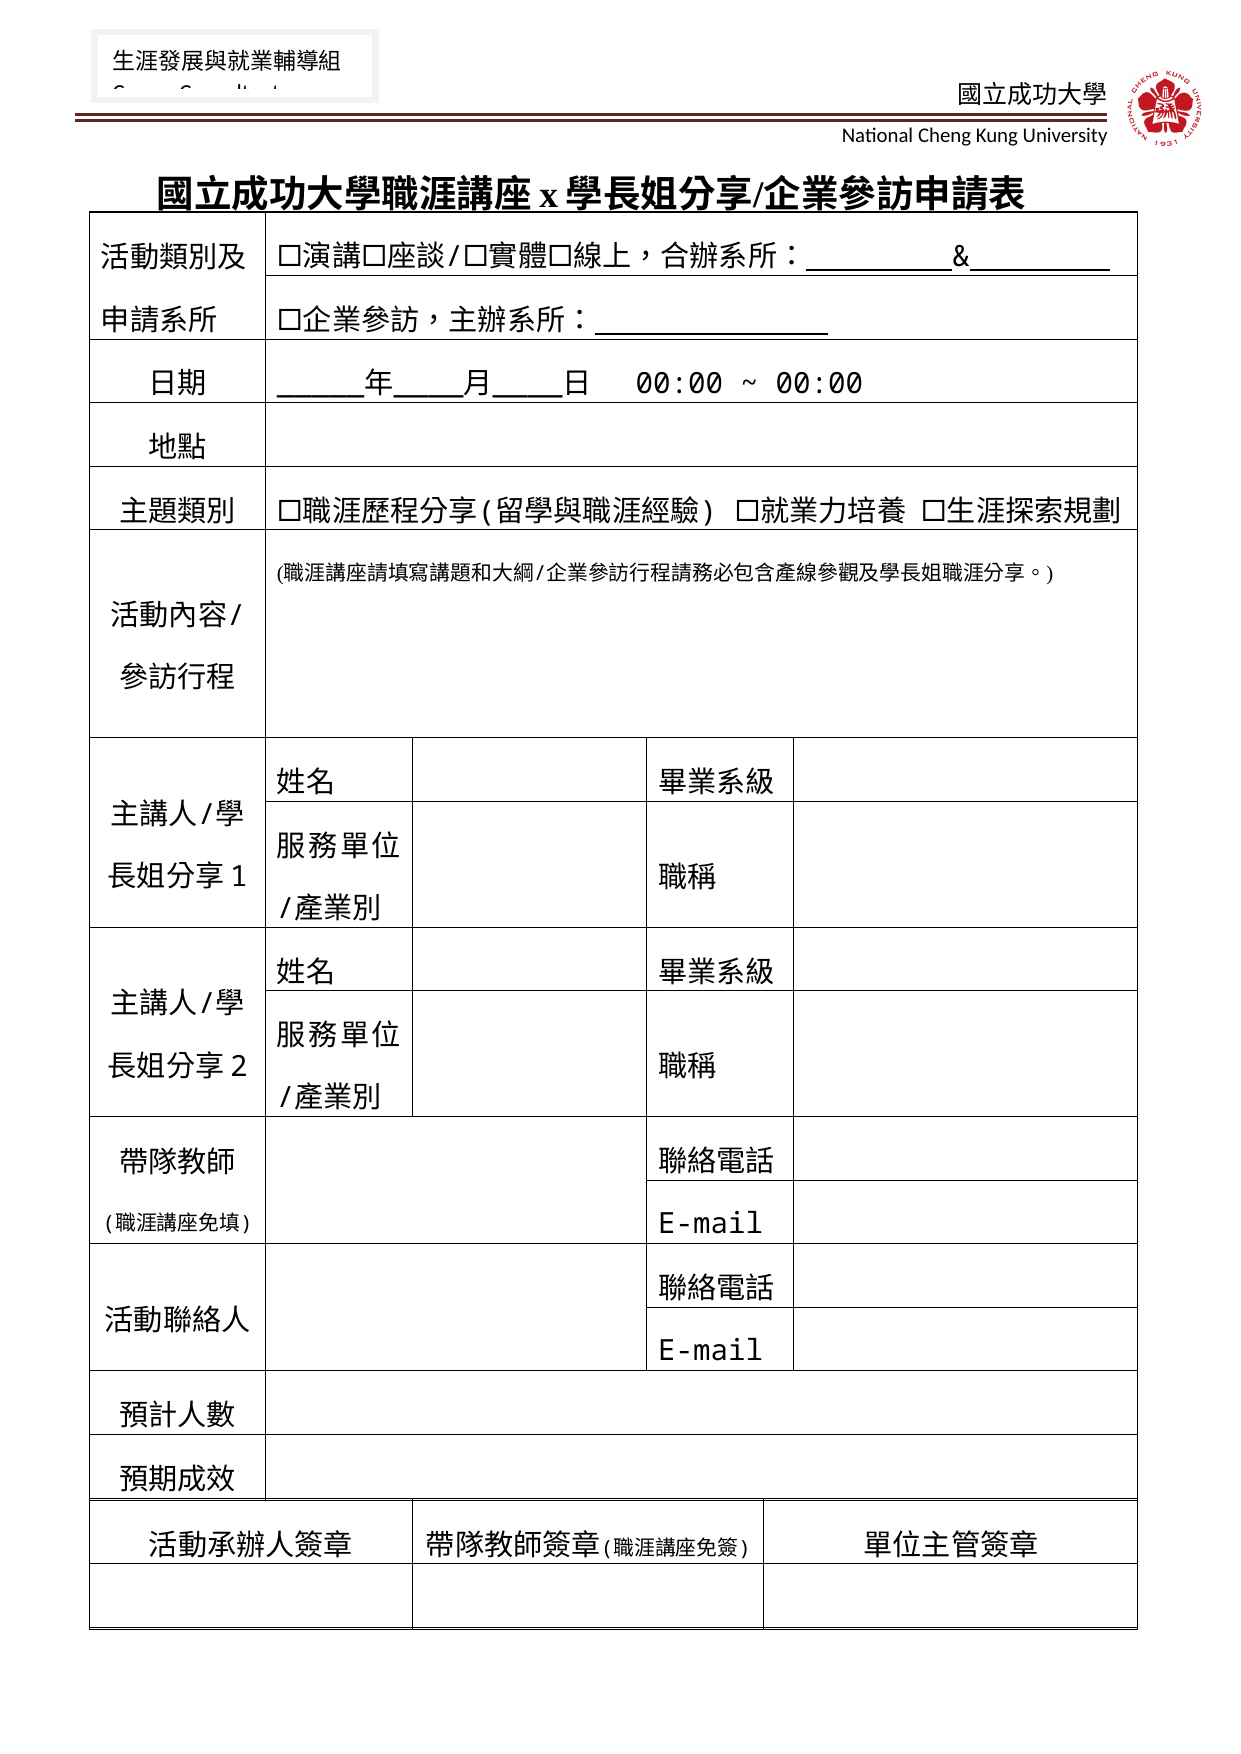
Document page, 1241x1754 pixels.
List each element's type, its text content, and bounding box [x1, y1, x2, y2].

table_cell _____年____月____日 00:00 ~ 00:00 [266, 340, 1137, 402]
table_cell [794, 1308, 1137, 1370]
table_cell 單位主管簽章 [764, 1501, 1137, 1563]
table_cell [764, 1564, 1137, 1627]
table_header 演講座談/實體線上，合辦系所： & [266, 213, 1137, 275]
table_cell 主講人/學長姐分享1 [90, 738, 265, 927]
table_cell [794, 1117, 1137, 1180]
table_cell 活動內容/參訪行程 [90, 530, 265, 737]
table_cell [794, 1244, 1137, 1307]
table_cell [266, 1244, 646, 1370]
table_cell 聯絡電話 [647, 1117, 793, 1180]
table_cell 活動承辦人簽章 [90, 1501, 412, 1563]
table_cell 服務單位/產業別 [266, 991, 412, 1116]
table_cell 帶隊教師簽章(職涯講座免簽) [413, 1501, 763, 1563]
table_cell 姓名 [266, 738, 412, 801]
table_cell 帶隊教師 (職涯講座免填) [90, 1117, 265, 1243]
table_cell [413, 991, 646, 1116]
table_cell [90, 1564, 412, 1627]
table_header 活動類別及申請系所 [90, 213, 265, 338]
table_cell 主題類別 [90, 467, 265, 529]
table_cell 活動聯絡人 [90, 1244, 265, 1370]
text 國立成功大學職涯講座x學長姐分享/企業參訪申請表 [75, 149, 1107, 211]
table_cell 職涯歷程分享(留學與職涯經驗) 就業力培養 生涯探索規劃 [266, 467, 1137, 529]
table_cell [794, 738, 1137, 801]
table_cell 畢業系級 [647, 928, 793, 990]
table_cell 預期成效 [90, 1435, 265, 1497]
table_cell 日期 [90, 340, 265, 402]
table_cell E-mail [647, 1308, 793, 1370]
table_cell [794, 991, 1137, 1116]
table_cell 主講人/學長姐分享2 [90, 928, 265, 1116]
table_cell [413, 738, 646, 801]
table_cell (職涯講座請填寫講題和大綱/企業參訪行程請務必包含產線參觀及學長姐職涯分享。) [266, 530, 1137, 737]
table_cell [266, 403, 1137, 466]
table_cell 職稱 [647, 802, 793, 927]
table_cell [794, 1181, 1137, 1243]
table_cell [413, 1564, 763, 1627]
table_cell [413, 802, 646, 927]
table_cell 畢業系級 [647, 738, 793, 801]
table_cell 姓名 [266, 928, 412, 990]
table_cell [266, 1435, 1137, 1497]
table_cell 服務單位/產業別 [266, 802, 412, 927]
table_cell [266, 1117, 646, 1243]
table_cell [794, 802, 1137, 927]
table_cell [266, 1371, 1137, 1434]
table_cell E-mail [647, 1181, 793, 1243]
table_cell [413, 928, 646, 990]
table_cell 職稱 [647, 991, 793, 1116]
table_cell 聯絡電話 [647, 1244, 793, 1307]
table_cell [794, 928, 1137, 990]
table_cell 企業參訪，主辦系所： [266, 276, 1137, 338]
table_cell 預計人數 [90, 1371, 265, 1434]
table_cell 地點 [90, 403, 265, 466]
